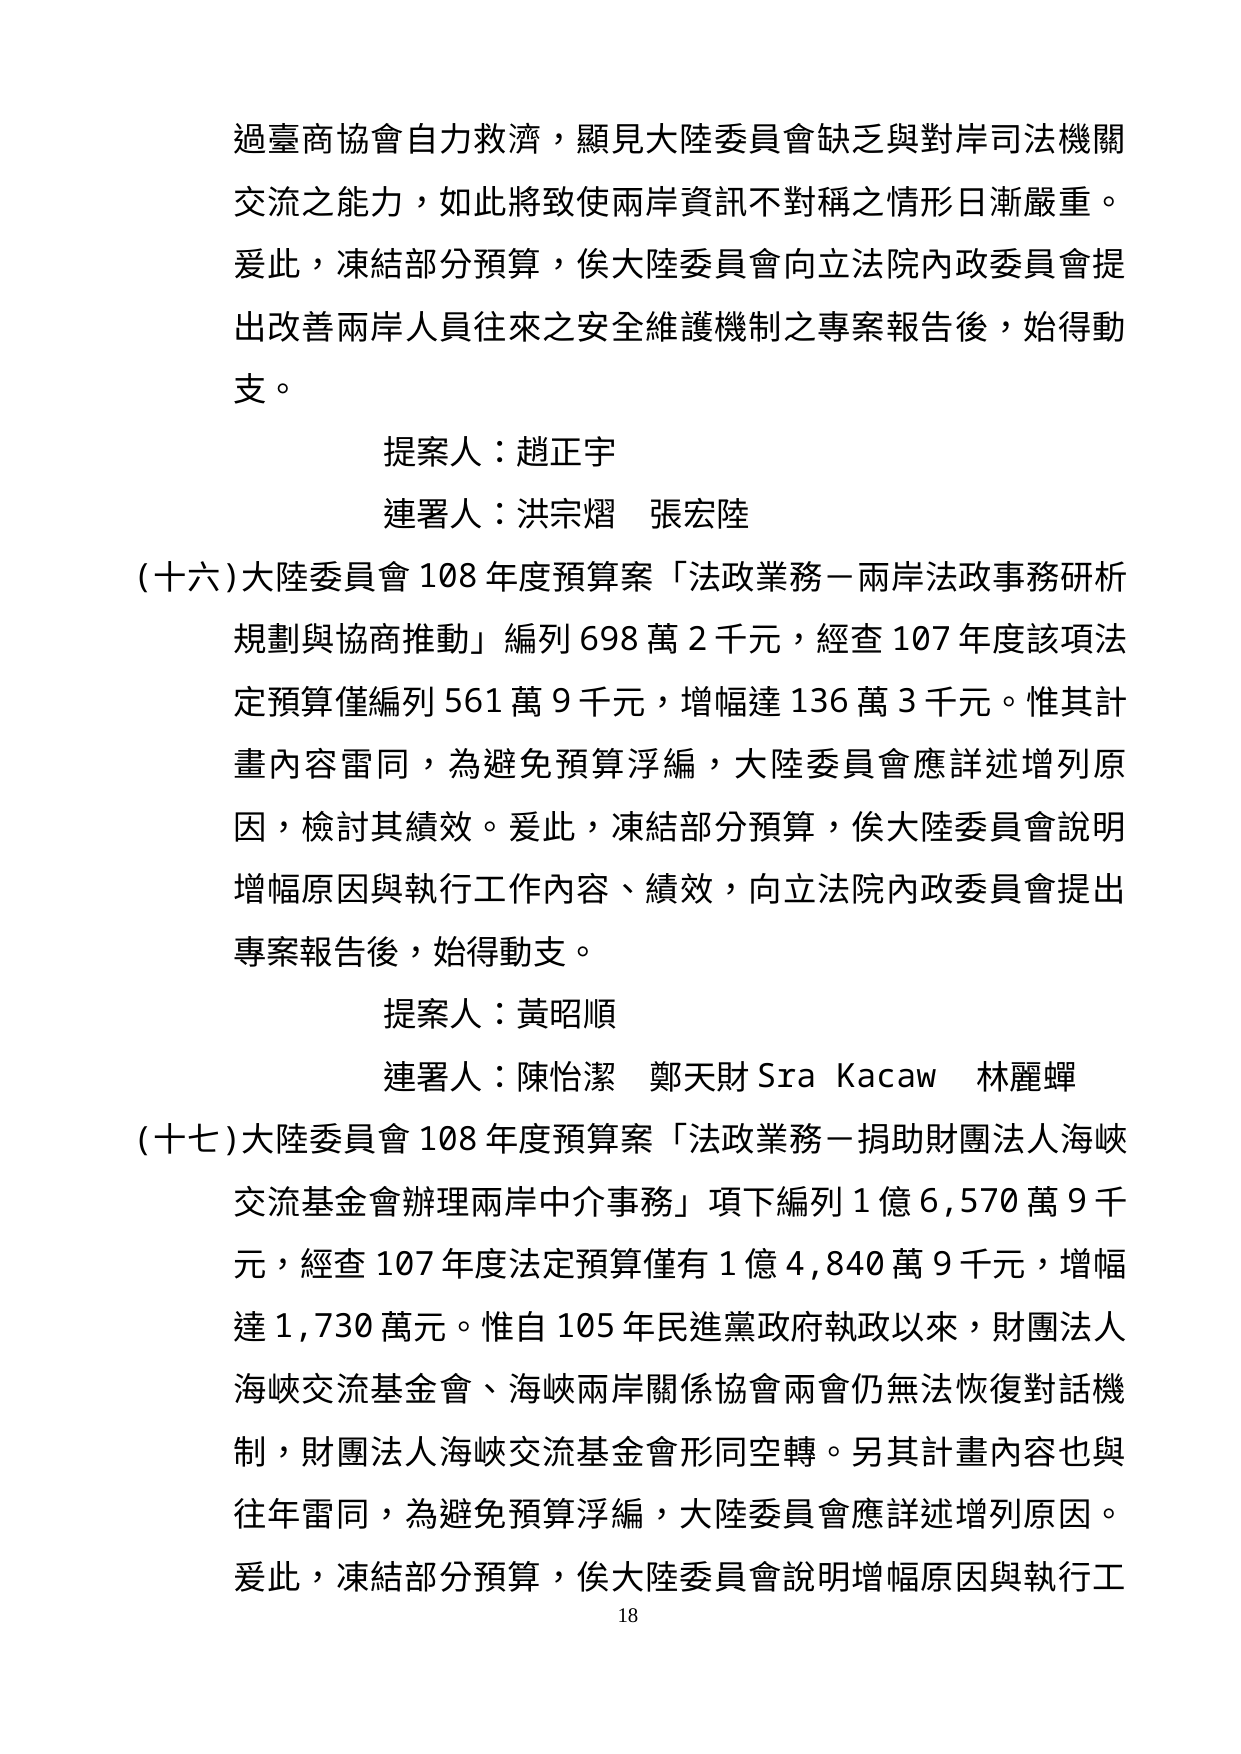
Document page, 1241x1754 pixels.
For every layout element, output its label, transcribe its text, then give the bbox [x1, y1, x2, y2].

text 過臺商協會自力救濟，顯見大陸委員會缺乏與對岸司法機關交流之能力，如此將致使兩岸資訊不對稱之情形日漸嚴重。爰此，凍結部分預算，俟大陸委員會向立法院內政委員會提出改善兩岸人員往來之安全維護機制之專案報告後，始得動支。 [133, 96, 1127, 408]
text 提案人：趙正宇 [383, 408, 1127, 471]
text 連署人：洪宗熠 張宏陸 [383, 471, 1127, 533]
text 連署人：陳怡潔 鄭天財Sra Kacaw 林麗蟬 [383, 1033, 1127, 1096]
text 提案人：黃昭順 [383, 971, 1127, 1033]
text (十七)大陸委員會108年度預算案「法政業務－捐助財團法人海峽交流基金會辦理兩岸中介事務」項下編列1億6,570萬9千元，經查107年度法定預算僅有1億4,840萬9千元，增幅達1,730萬元。惟自105年民進黨政府執政以來，財團法人海峽交流基金會、海峽兩岸關係協會兩會仍無法恢復對話機制，財團法人海峽交流基金會形同空轉。另其計畫內容也與往年雷同，為避免預算浮編，大陸委員會應詳述增列原因。爰此，凍結部分預算，俟大陸委員會說明增幅原因與執行工 [133, 1096, 1127, 1596]
text (十六)大陸委員會108年度預算案「法政業務－兩岸法政事務研析規劃與協商推動」編列698萬2千元，經查107年度該項法定預算僅編列561萬9千元，增幅達136萬3千元。惟其計畫內容雷同，為避免預算浮編，大陸委員會應詳述增列原因，檢討其績效。爰此，凍結部分預算，俟大陸委員會說明增幅原因與執行工作內容、績效，向立法院內政委員會提出專案報告後，始得動支。 [133, 533, 1127, 971]
